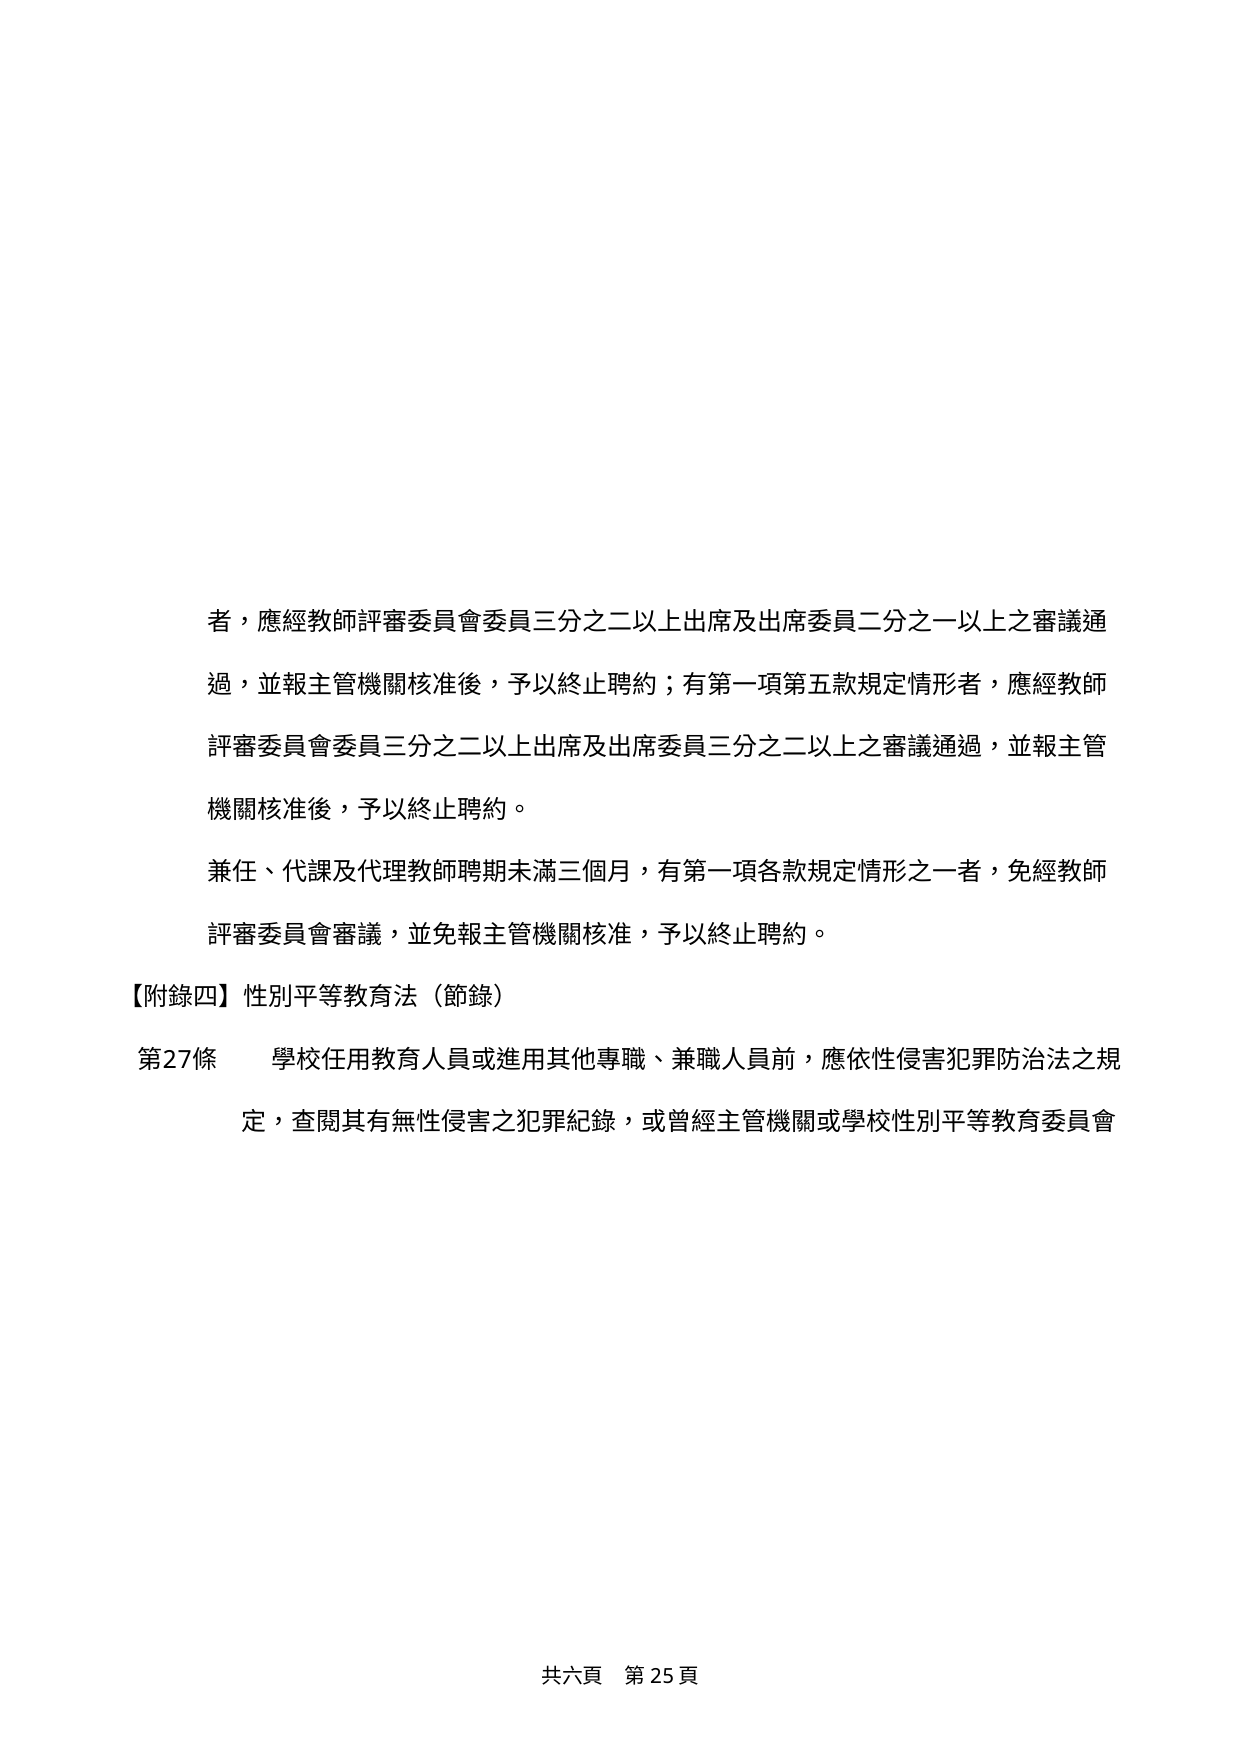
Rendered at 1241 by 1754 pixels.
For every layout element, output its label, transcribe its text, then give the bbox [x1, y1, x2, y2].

list 學校任用教育人員或進用其他專職、兼職人員前，應依性侵害犯罪防治法之規定，查閱其有無性侵害之犯罪紀錄，或曾經主管機關或學校性別平等教育委員會調查有性侵害、性騷擾或性霸凌行為屬實並經該管主管機關核准解聘或不續聘者。 [137, 1016, 1122, 1141]
text 者，應經教師評審委員會委員三分之二以上出席及出席委員二分之一以上之審議通過，並報主管機關核准後，予以終止聘約；有第一項第五款規定情形者，應經教師評審委員會委員三分之二以上出席及出席委員三分之二以上之審議通過，並報主管機關核准後，予以終止聘約。 [207, 578, 1122, 828]
text 【附錄四】性別平等教育法（節錄） [118, 953, 1122, 1016]
text 兼任、代課及代理教師聘期未滿三個月，有第一項各款規定情形之一者，免經教師評審委員會審議，並免報主管機關核准，予以終止聘約。 [207, 828, 1122, 953]
